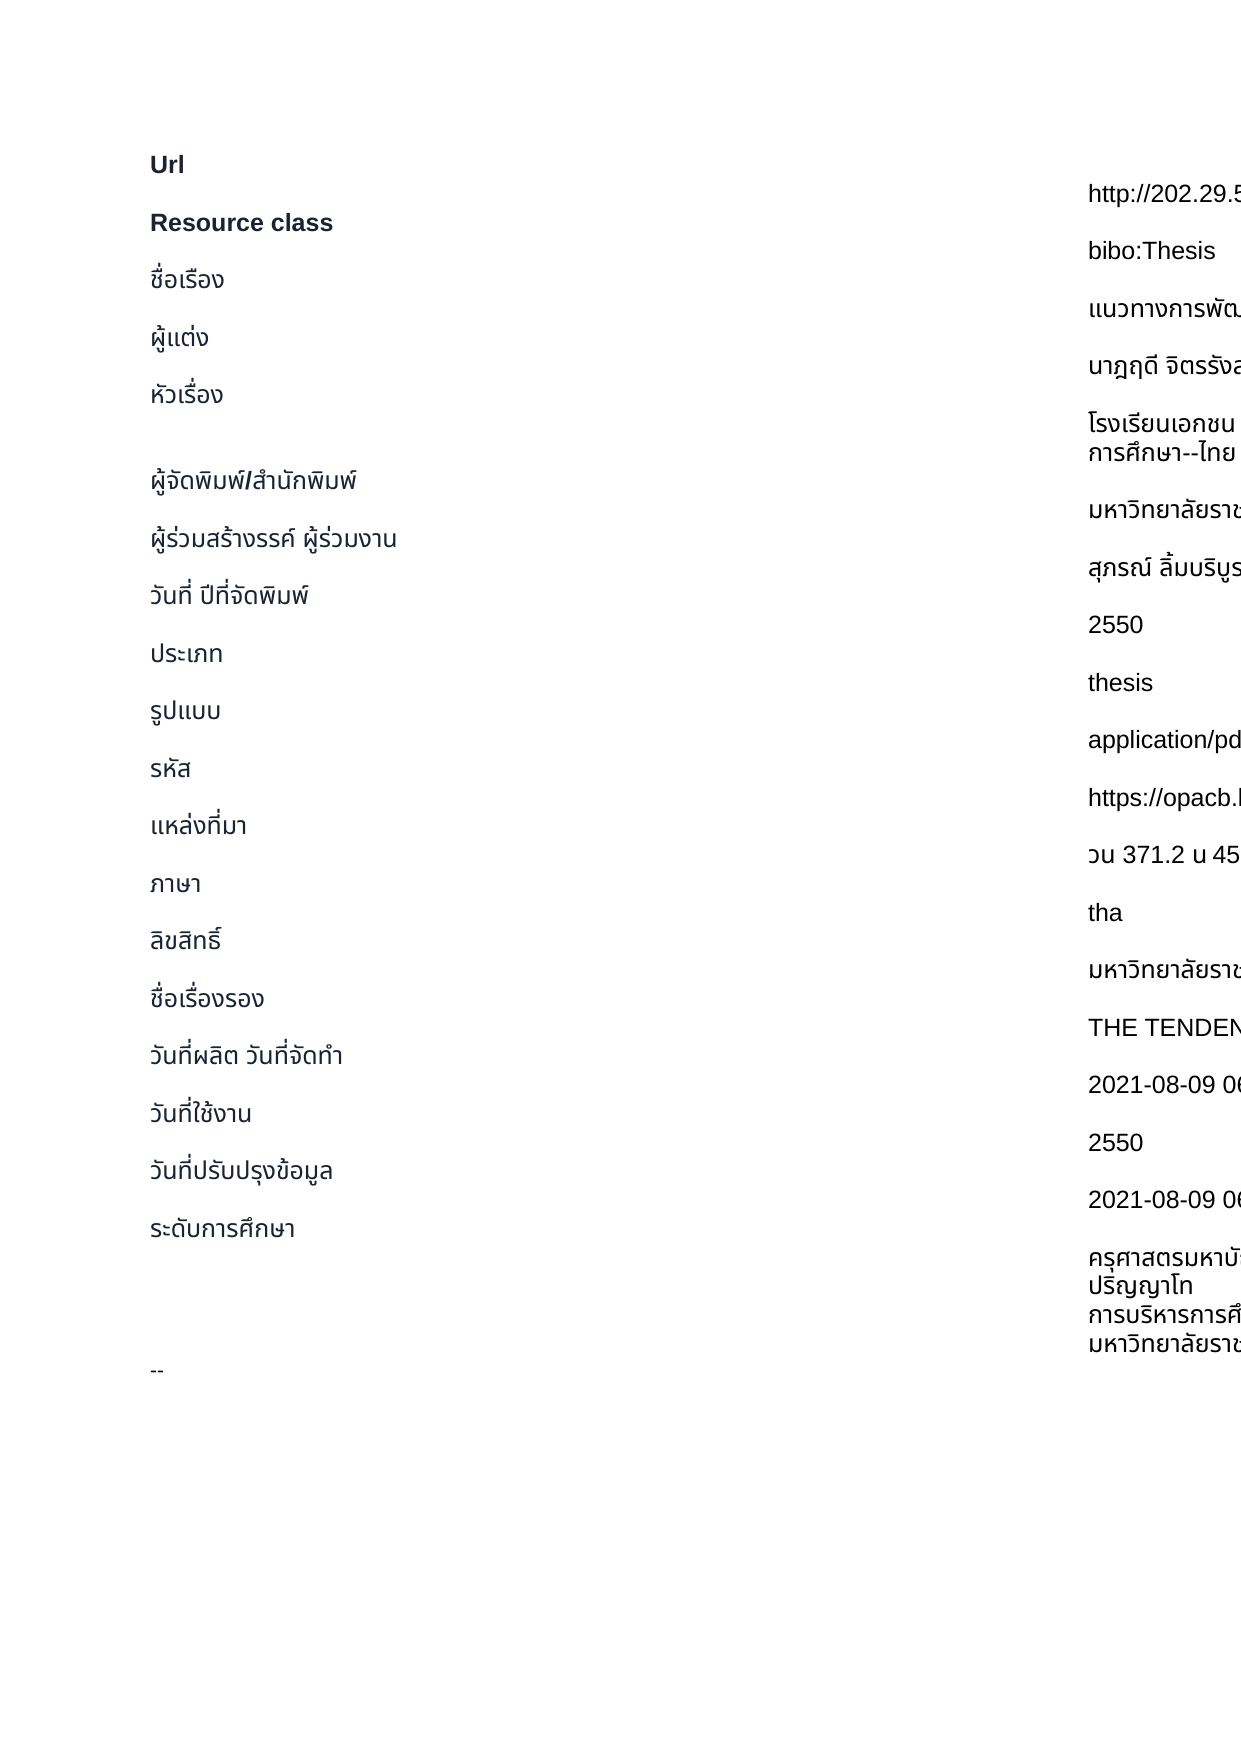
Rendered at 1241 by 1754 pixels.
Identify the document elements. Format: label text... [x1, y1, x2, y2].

text สุภรณ์ ลิ้มบริบูรณ์ [1088, 552, 1240, 581]
text ผู้จัดพิมพ์/สำนักพิมพ์ [150, 466, 1090, 495]
text 2021-08-09 06:57:07 [1088, 1185, 1240, 1214]
text Url [150, 150, 1090, 179]
text ลิขสิทธิ์ [150, 926, 1090, 955]
text 2021-08-09 06:57:07 [1088, 1070, 1240, 1099]
text Resource class [150, 207, 1090, 236]
text มหาวิทยาลัยราชภัฏบ้านสมเด็จเจ้าพระยา. สำนักวิทยบริการและเทคโนโลยีสารสนเทศ [1088, 495, 1240, 524]
text bibo:Thesis [1088, 236, 1240, 265]
text ชื่อเรือง [150, 265, 1090, 294]
text https://opacb.bsru.ac.th/cgi-bin/koha/opac-detail.pl?biblionumber=62782 ลิงค์ข้อมูลในระบบ Matrix [1088, 782, 1240, 811]
text วันที่ปรับปรุงข้อมูล [150, 1156, 1090, 1185]
text ผู้ร่วมสร้างรรค์ ผู้ร่วมงาน [150, 524, 1090, 552]
text วน 371.2 น455น 2550 [1088, 840, 1240, 869]
text วันที่ผลิต วันที่จัดทำ [150, 1041, 1090, 1070]
text นาฎฤดี จิตรรังสรรค์ [1088, 351, 1240, 380]
text มหาวิทยาลัยราชภัฏบ้านสมเด็จเจ้าพระยา [1088, 1329, 1240, 1357]
text ภาษา [150, 869, 1090, 897]
text ประเภท [150, 639, 1090, 667]
text การบริหารการศึกษา [1088, 1300, 1240, 1329]
text -- [150, 1357, 1090, 1381]
text มหาวิทยาลัยราชภัฏบ้านสมเด็จเจ้าพระยา [1088, 955, 1240, 984]
text แนวทางการพัฒนาคุณภาพสถานศึกษาเอกชนโดยใช้แนวคิดการบริการงานสู่ความเป็นเลิศในทัศนะของผู้บริการสถานศึกษาเอกชนในจังหวัดสมุทรปราการและผู้ทรงคุณวุฒิ [1088, 294, 1240, 322]
text 2550 [1088, 1127, 1240, 1156]
text รหัส [150, 754, 1090, 782]
text 2550 [1088, 610, 1240, 639]
text http://202.29.54.157/s/library/item/1060 [1088, 179, 1240, 207]
text ครุศาสตรมหาบัณฑิต [1088, 1242, 1240, 1271]
text THE TENDENCY PRIVATE SCHOOL DEVELOPING BY ADMINISTRATIVE PERFORMANCE FOR THE EXCELLENCE ACCORDING TO THE ADMINISTRATORS IN SAMUTPRAKARN PROVINCE AND QUALIFICATORS [1088, 1012, 1240, 1041]
text ผู้แต่ง [150, 322, 1090, 351]
text ปริญญาโท [1088, 1271, 1240, 1300]
text application/pdf [1088, 725, 1240, 754]
text รูปแบบ [150, 696, 1090, 725]
text ระดับการศึกษา [150, 1214, 1090, 1242]
text แหล่งที่มา [150, 811, 1090, 840]
text tha [1088, 897, 1240, 926]
text thesis [1088, 667, 1240, 696]
text การศึกษา--ไทย [1088, 437, 1240, 466]
text วันที่ใช้งาน [150, 1099, 1090, 1127]
text ชื่อเรื่องรอง [150, 984, 1090, 1012]
text โรงเรียนเอกชน [1088, 409, 1240, 437]
text หัวเรื่อง [150, 380, 1090, 409]
text วันที่ ปีที่จัดพิมพ์ [150, 581, 1090, 610]
